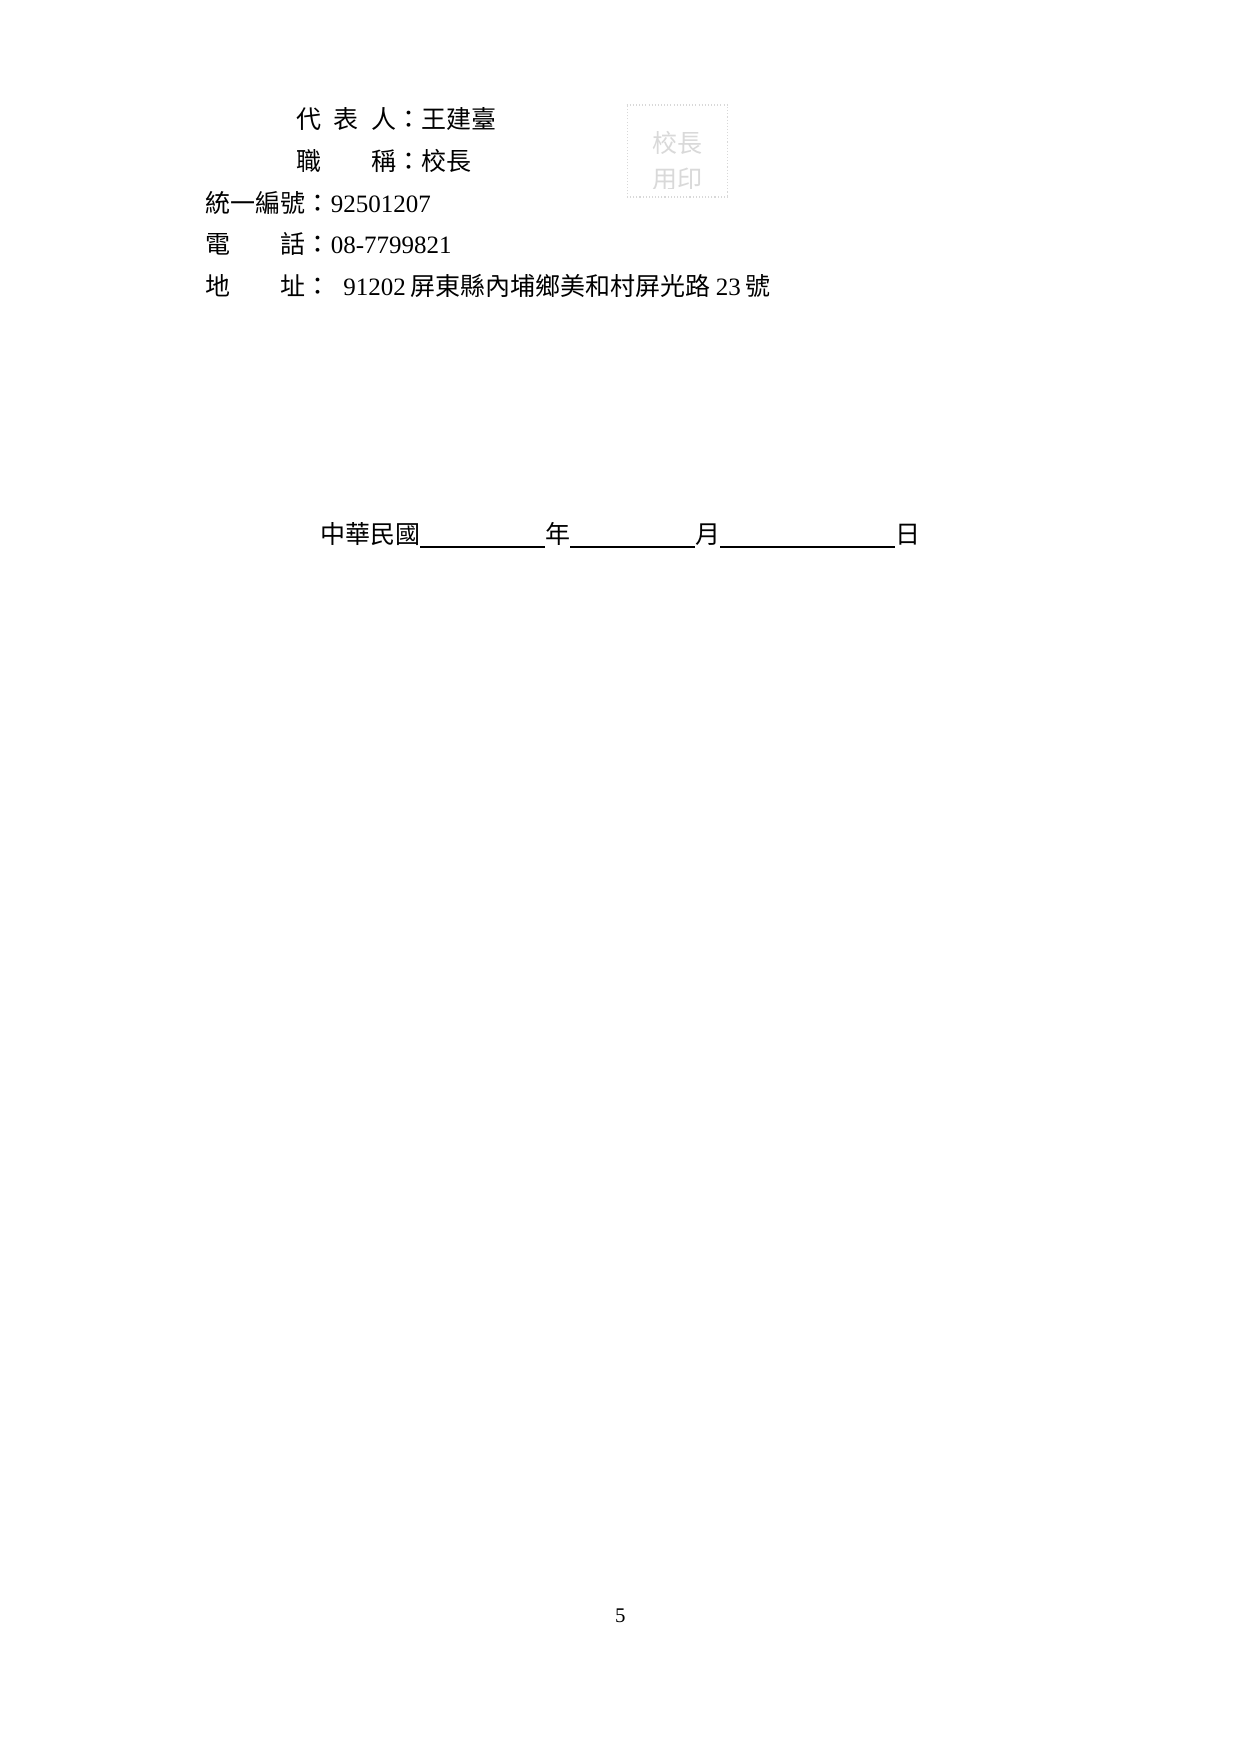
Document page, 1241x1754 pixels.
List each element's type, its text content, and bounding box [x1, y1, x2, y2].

text 電 話：08-7799821 [118, 221, 1122, 262]
text 中華民國 年 月 日 [118, 491, 1122, 554]
text 職 稱：校長 [181, 137, 627, 179]
text 代 表 人：王建臺 [181, 96, 1122, 198]
text 校長用印 [643, 123, 712, 188]
text 地 址： 91202屏東縣內埔鄉美和村屏光路23號 [118, 262, 1122, 304]
text 統一編號：92501207 [118, 179, 1122, 221]
text [728, 137, 1122, 179]
